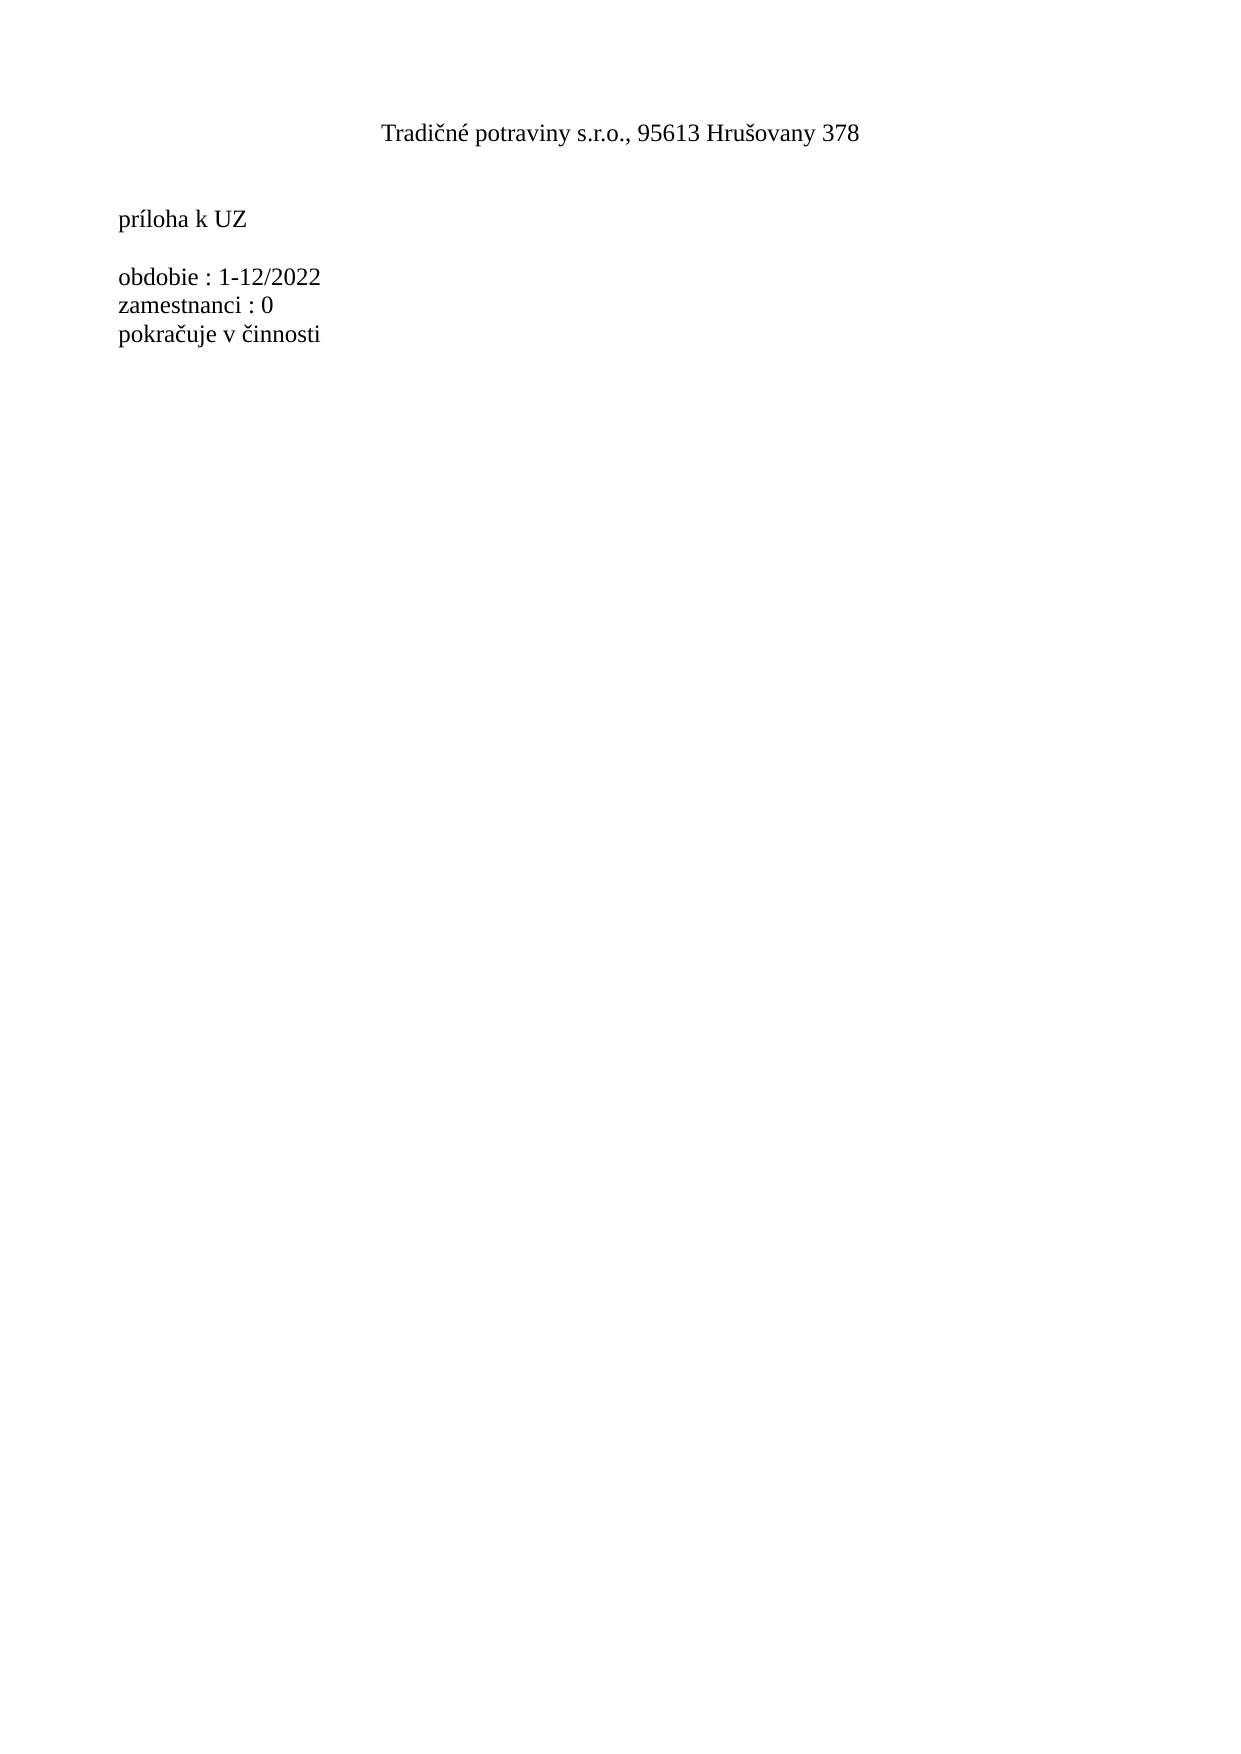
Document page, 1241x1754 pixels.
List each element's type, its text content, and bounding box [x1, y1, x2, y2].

text pokračuje v činnosti [118, 319, 1122, 348]
text príloha k UZ [118, 204, 1122, 233]
text obdobie : 1-12/2022 [118, 262, 1122, 291]
text Tradičné potraviny s.r.o., 95613 Hrušovany 378 [118, 118, 1122, 147]
text zamestnanci : 0 [118, 291, 1122, 319]
